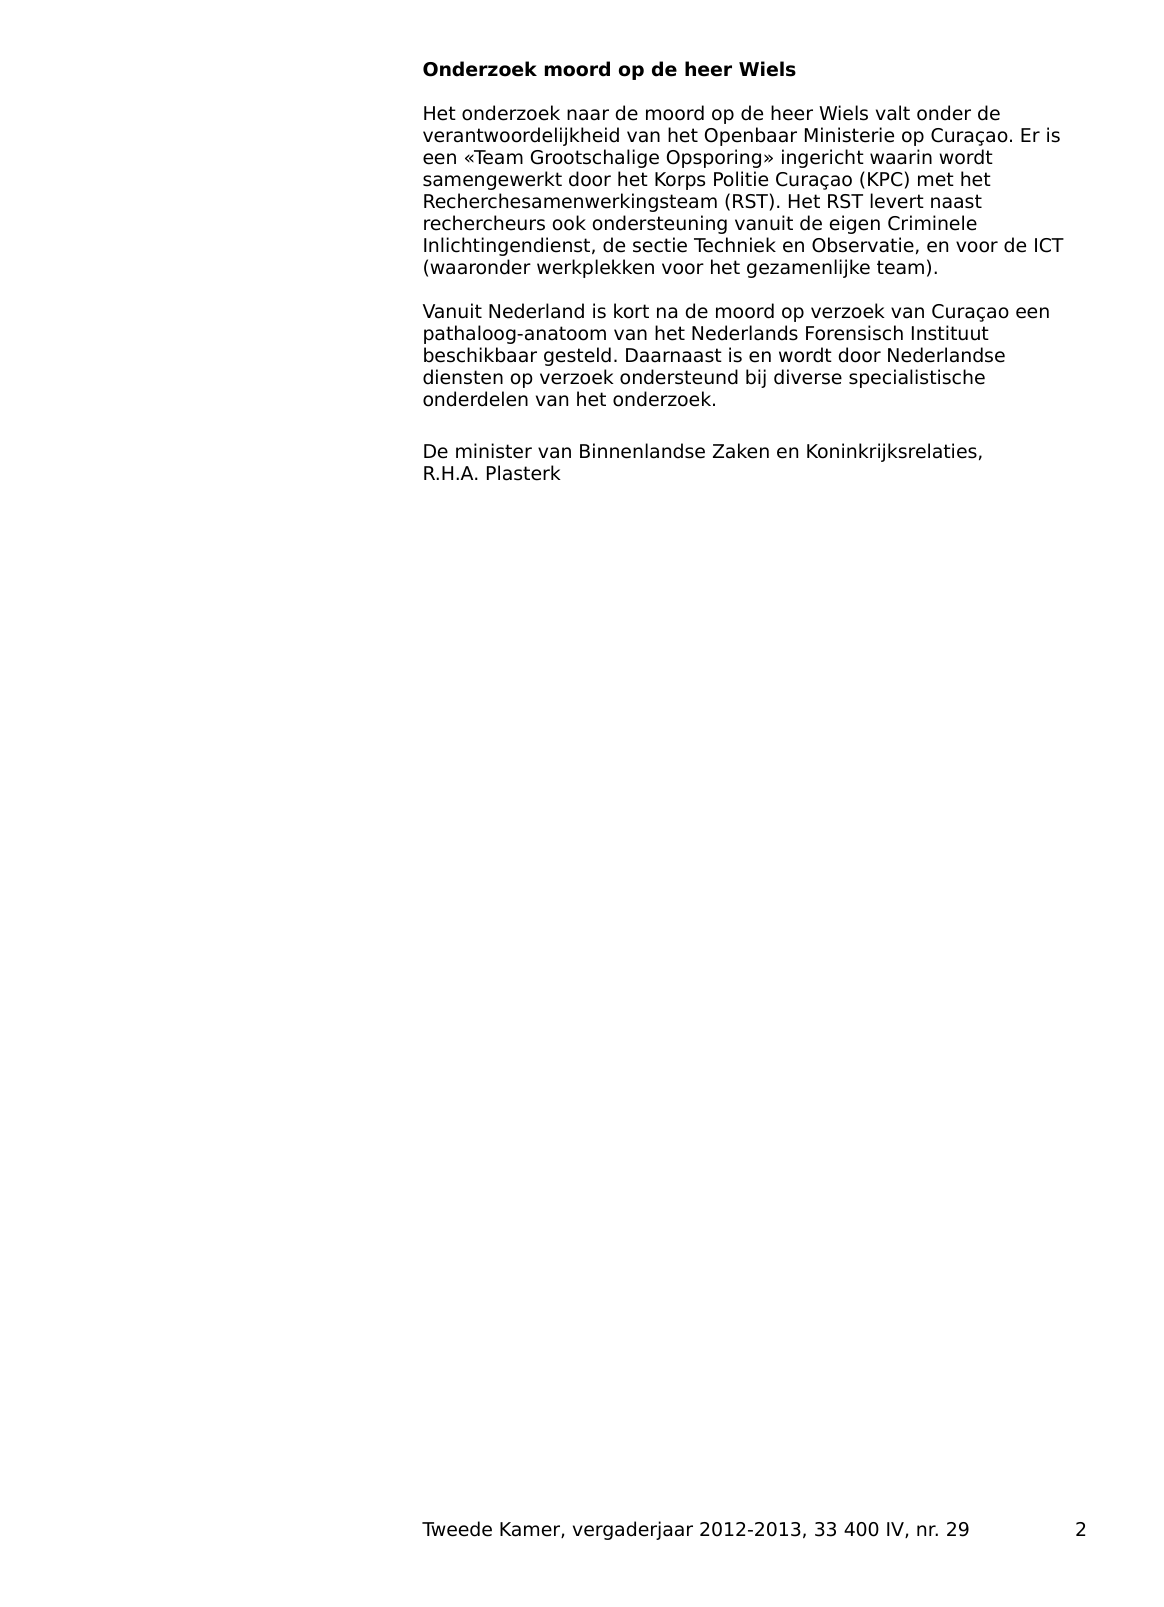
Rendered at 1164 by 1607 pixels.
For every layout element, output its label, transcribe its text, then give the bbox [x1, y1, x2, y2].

subtitle Onderzoek moord op de heer Wiels [422, 59, 1087, 81]
text Het onderzoek naar de moord op de heer Wiels valt onder de verantwoordelijkheid van het Openbaar Ministerie op Curaçao. Er is een «Team Grootschalige Opsporing» ingericht waarin wordt samengewerkt door het Korps Politie Curaçao (KPC) met het Recherchesamenwerkingsteam (RST). Het RST levert naast rechercheurs ook ondersteuning vanuit de eigen Criminele Inlichtingendienst, de sectie Techniek en Observatie, en voor de ICT (waaronder werkplekken voor het gezamenlijke team). [422, 103, 1087, 279]
text De minister van Binnenlandse Zaken en Koninkrijksrelaties, R.H.A. Plasterk [422, 441, 1087, 485]
text Vanuit Nederland is kort na de moord op verzoek van Curaçao een pathaloog-anatoom van het Nederlands Forensisch Instituut beschikbaar gesteld. Daarnaast is en wordt door Nederlandse diensten op verzoek ondersteund bij diverse specialistische onderdelen van het onderzoek. [422, 301, 1087, 411]
